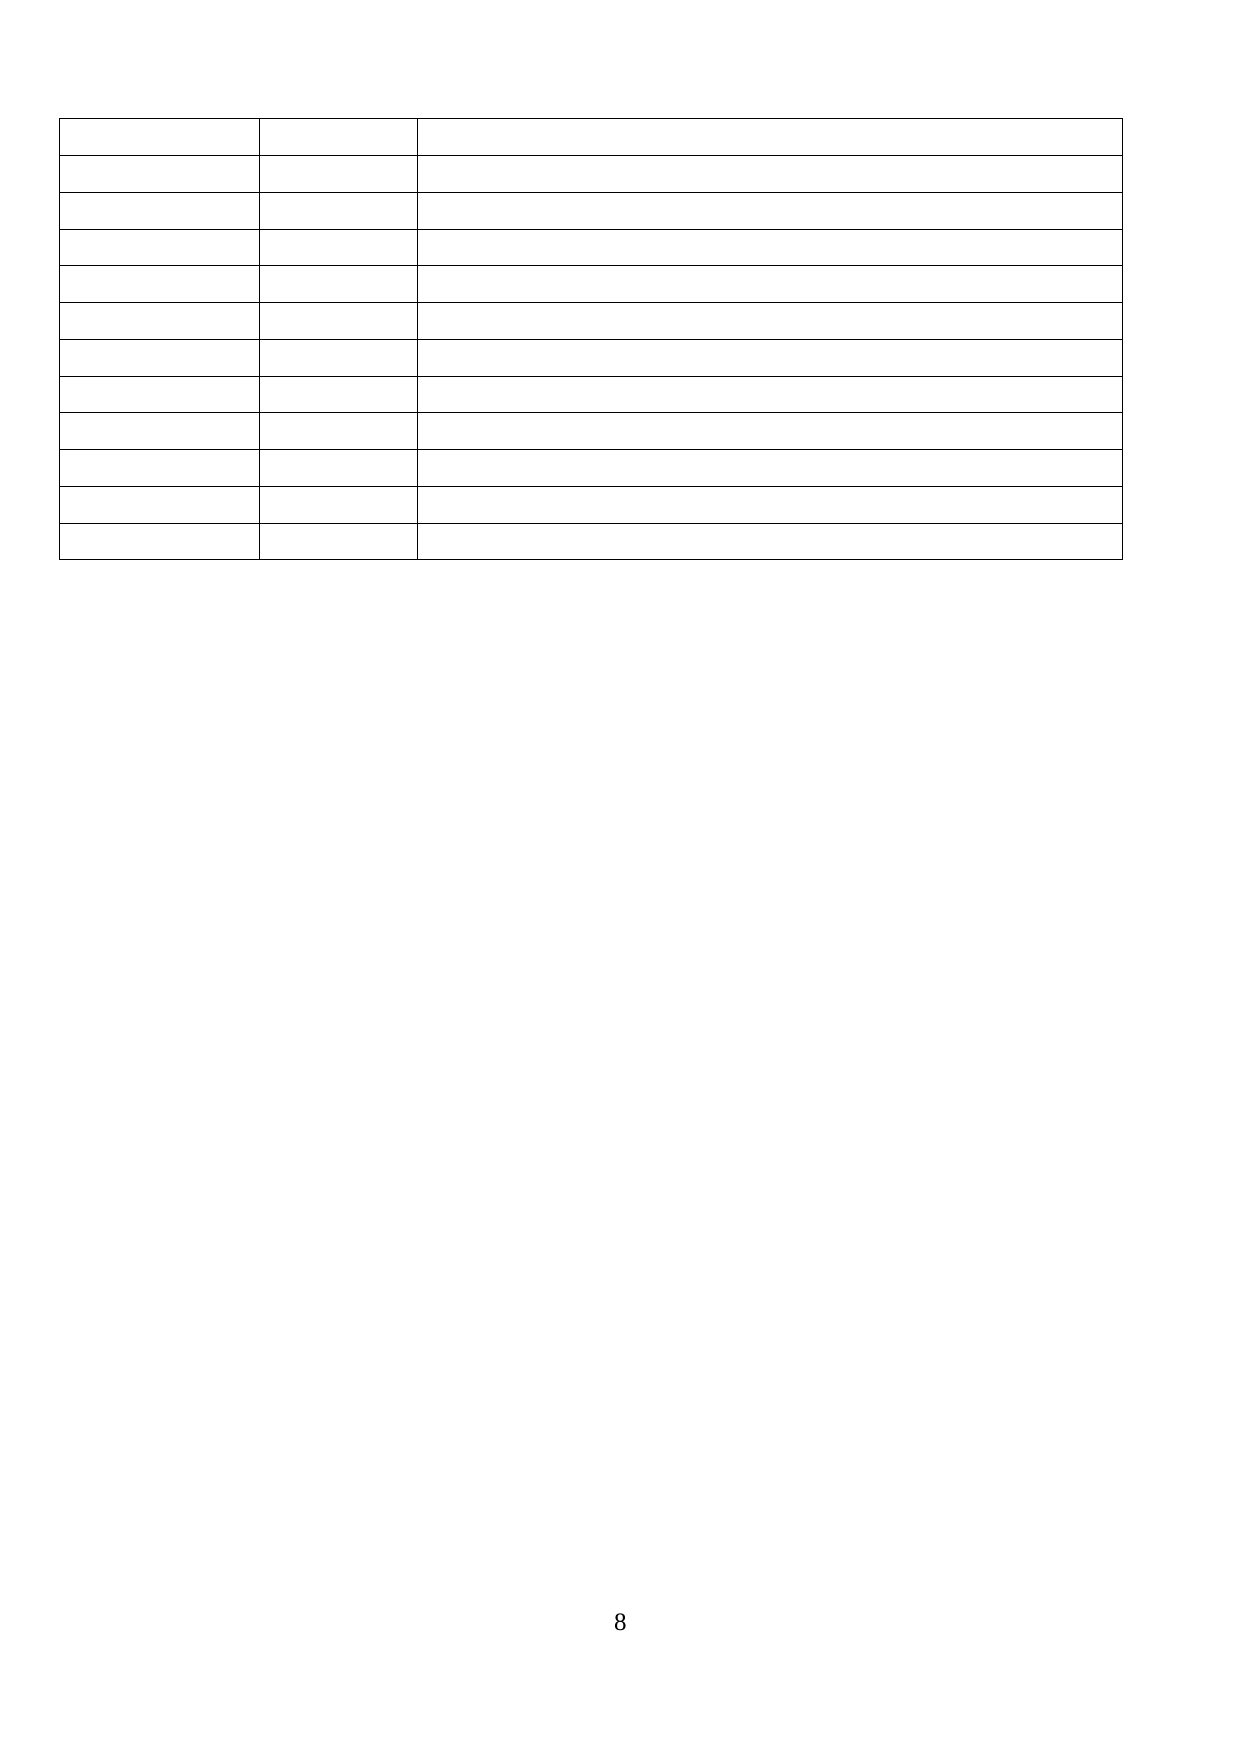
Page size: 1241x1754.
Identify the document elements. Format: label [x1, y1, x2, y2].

table_cell [260, 119, 417, 155]
table_cell [60, 266, 259, 302]
table_cell [260, 450, 417, 486]
table_cell [260, 487, 417, 523]
table_cell [60, 303, 259, 339]
table_cell [60, 193, 259, 228]
table_cell [60, 487, 259, 523]
table_cell [418, 156, 1122, 192]
table_cell [60, 450, 259, 486]
table_cell [418, 119, 1122, 155]
table_cell [260, 340, 417, 376]
table_cell [260, 303, 417, 339]
table_cell [418, 230, 1122, 265]
table_cell [418, 340, 1122, 376]
table_cell [418, 487, 1122, 523]
table_cell [418, 377, 1122, 412]
table_cell [60, 524, 259, 559]
table_cell [260, 193, 417, 228]
table_cell [60, 340, 259, 376]
table_cell [60, 377, 259, 412]
table_cell [260, 266, 417, 302]
table_cell [60, 156, 259, 192]
table_cell [418, 413, 1122, 449]
table_cell [418, 450, 1122, 486]
table_cell [60, 230, 259, 265]
table_cell [260, 377, 417, 412]
table_cell [260, 413, 417, 449]
table_cell [418, 524, 1122, 559]
table_cell [418, 303, 1122, 339]
table_cell [418, 266, 1122, 302]
table_cell [60, 119, 259, 155]
table_cell [260, 524, 417, 559]
table_cell [260, 156, 417, 192]
table_cell [260, 230, 417, 265]
table_cell [60, 413, 259, 449]
table_cell [418, 193, 1122, 228]
